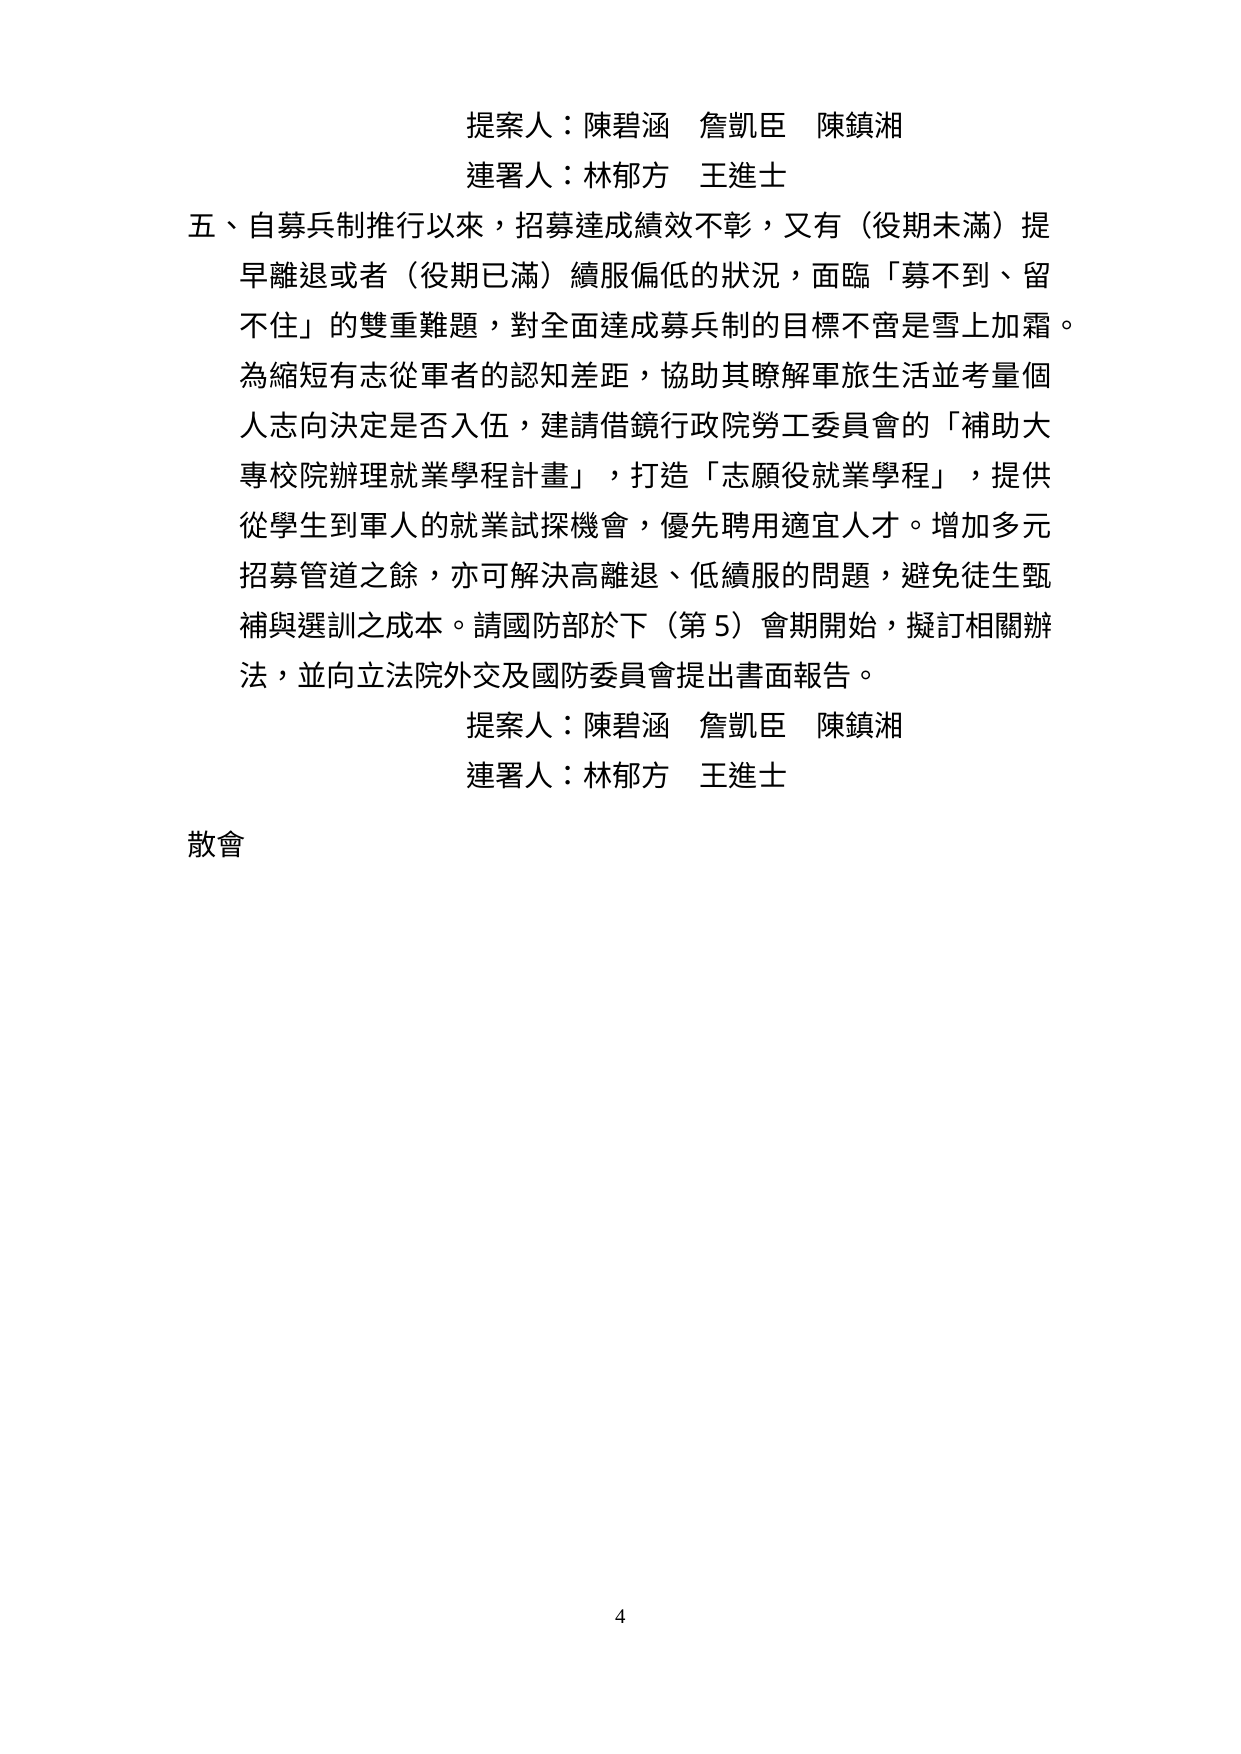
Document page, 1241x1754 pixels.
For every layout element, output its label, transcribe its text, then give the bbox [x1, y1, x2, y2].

text 提案人：陳碧涵 詹凱臣 陳鎮湘 [349, 96, 1053, 146]
text 提案人：陳碧涵 詹凱臣 陳鎮湘 [349, 696, 1053, 746]
text 五、自募兵制推行以來，招募達成績效不彰，又有（役期未滿）提早離退或者（役期已滿）續服偏低的狀況，面臨「募不到、留不住」的雙重難題，對全面達成募兵制的目標不啻是雪上加霜。為縮短有志從軍者的認知差距，協助其瞭解軍旅生活並考量個人志向決定是否入伍，建請借鏡行政院勞工委員會的「補助大專校院辦理就業學程計畫」，打造「志願役就業學程」，提供從學生到軍人的就業試探機會，優先聘用適宜人才。增加多元招募管道之餘，亦可解決高離退、低續服的問題，避免徒生甄補與選訓之成本。請國防部於下（第5）會期開始，擬訂相關辦法，並向立法院外交及國防委員會提出書面報告。 [187, 196, 1053, 696]
text 散會 [187, 815, 1053, 865]
text 連署人：林郁方 王進士 [349, 146, 1053, 196]
text 連署人：林郁方 王進士 [349, 746, 1053, 796]
